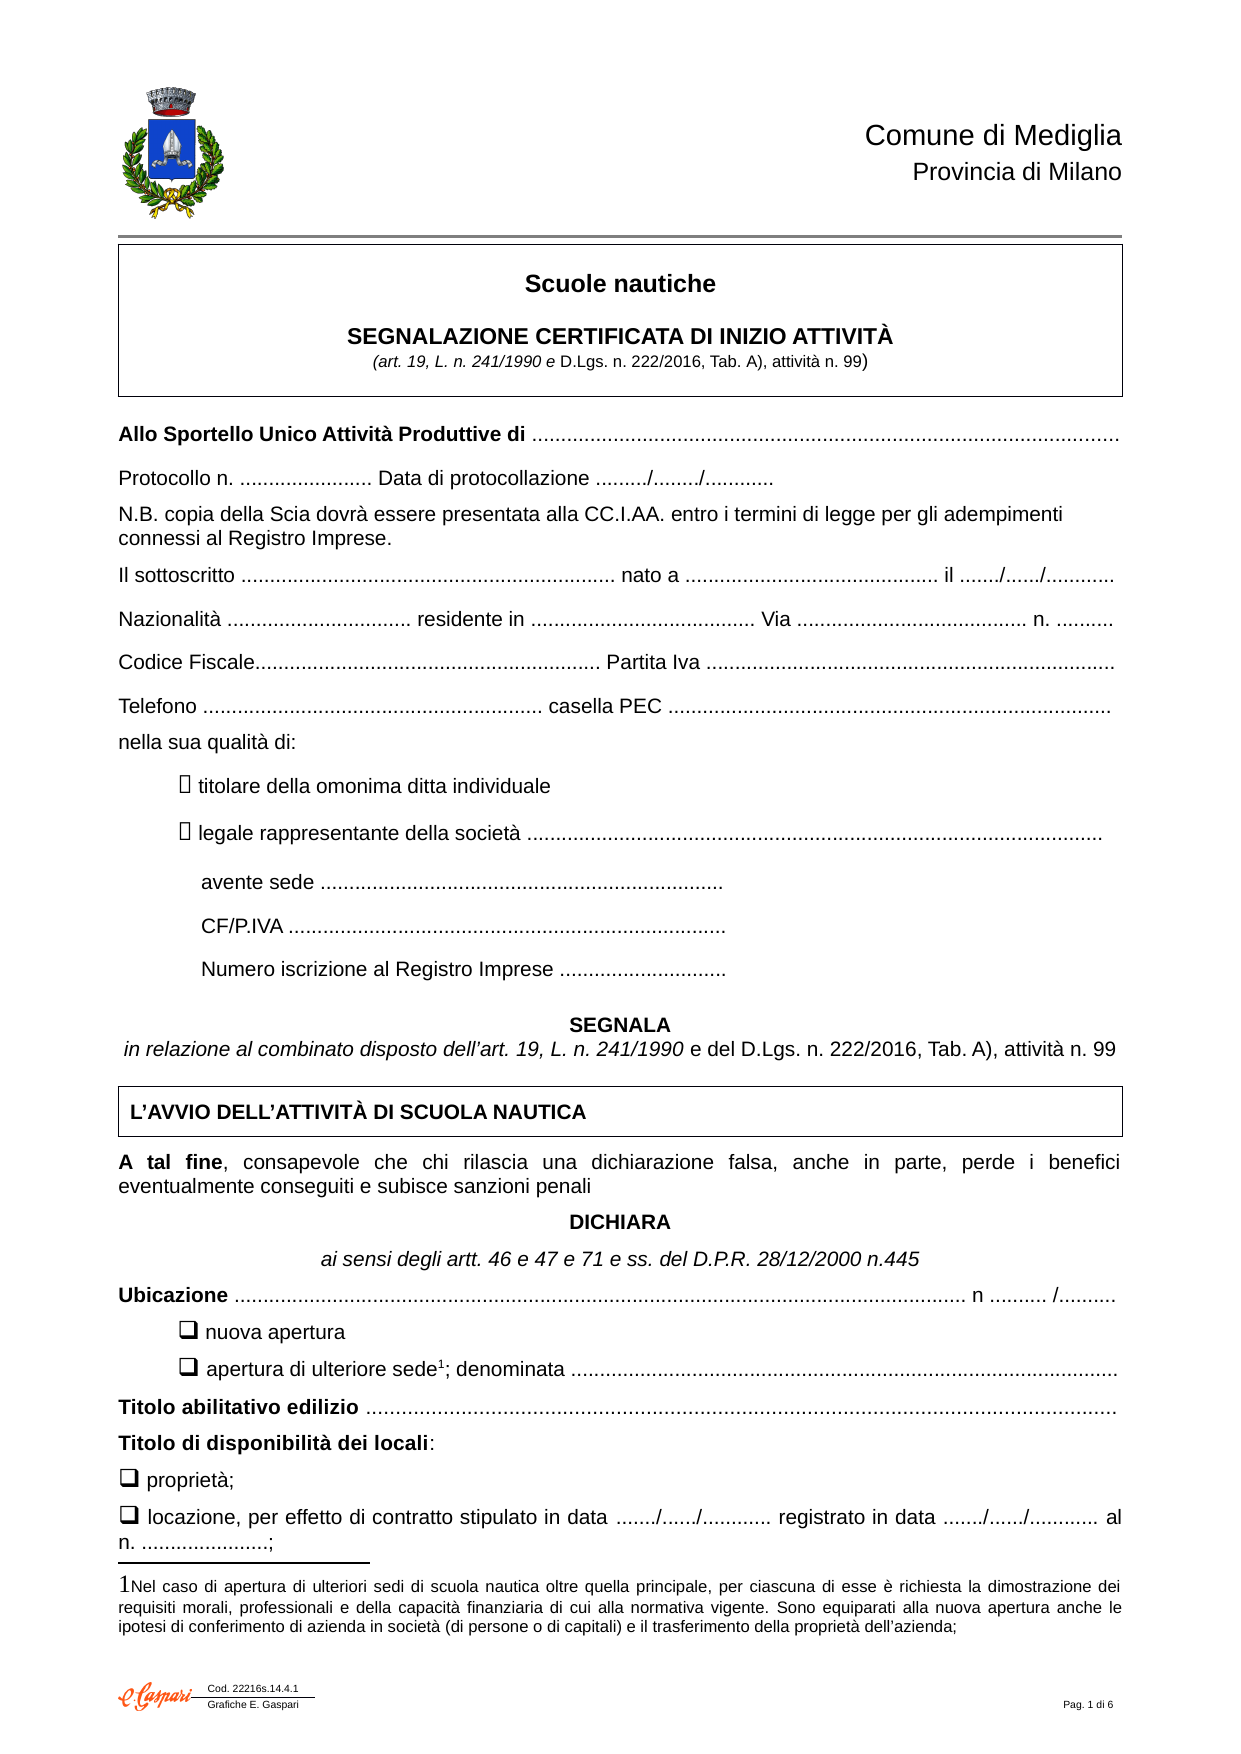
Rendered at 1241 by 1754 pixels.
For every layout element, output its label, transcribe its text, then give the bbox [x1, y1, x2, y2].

text Protocollo n. ....................... Data di protocollazione ........./......../............ [118, 466, 1122, 490]
picture [122, 185, 224, 219]
text Titolo abilitativo edilizio .............................................................................................................................. [118, 1394, 1122, 1418]
text in relazione al combinato disposto dell’art. 19, L. n. 241/1990 e del D.Lgs. n. 222/2016, Tab. A), attività n. 99 [118, 1037, 1122, 1061]
text nella sua qualità di: [118, 730, 1122, 754]
text Nazionalità ................................ residente in ....................................... Via ........................................ n. .......... [118, 606, 1122, 630]
text  locazione, per effetto di contratto stipulato in data ......./....../............ registrato in data ......./....../............ al n. ......................; [118, 1505, 1122, 1554]
text A tal fine, consapevole che chi rilascia una dichiarazione falsa, anche in parte, perde i benefici eventualmente conseguiti e subisce sanzioni penali [118, 1150, 1122, 1198]
text  apertura di ulteriore sede; denominata ............................................................................................... [177, 1357, 1122, 1382]
text  legale rappresentante della società .................................................................................................... [177, 813, 1122, 847]
text Codice Fiscale............................................................ Partita Iva ....................................................................... [118, 650, 1122, 674]
text Comune di Mediglia [118, 118, 1122, 152]
table_header Scuole nautiche SEGNALAZIONE CERTIFICATA DI INIZIO ATTIVITÀ (art. 19, L. n. 241/1990 e D.Lgs. n. 222/2016, Tab. A), attività n. 99) [119, 245, 1122, 396]
text  nuova apertura [177, 1319, 1122, 1344]
picture [118, 1682, 192, 1711]
text avente sede ...................................................................... [201, 870, 1122, 894]
text Nel caso di apertura di ulteriori sedi di scuola nautica oltre quella principale, per ciascuna di esse è richiesta la dimostrazione dei requisiti morali, professionali e della capacità finanziaria di cui alla normativa vigente. Sono equiparati alla nuova apertura anche le ipotesi di conferimento di azienda in società (di persone o di capitali) e il trasferimento della proprietà dell’azienda; [118, 1569, 1122, 1636]
text N.B. copia della Scia dovrà essere presentata alla CC.I.AA. entro i termini di legge per gli adempimenti connessi al Registro Imprese. [118, 502, 1122, 550]
picture [122, 152, 224, 157]
text Il sottoscritto ................................................................. nato a ............................................ il ......./....../............ [118, 563, 1122, 587]
text Allo Sportello Unico Attività Produttive di [118, 422, 1122, 446]
text DICHIARA [118, 1210, 1122, 1234]
text  proprietà; [118, 1467, 1122, 1492]
text Titolo di disponibilità dei locali: [118, 1431, 1122, 1455]
picture [122, 87, 224, 118]
text ai sensi degli artt. 46 e 47 e 71 e ss. del D.P.R. 28/12/2000 n.445 [118, 1247, 1122, 1271]
text SEGNALA [118, 1013, 1122, 1037]
text  titolare della omonima ditta individuale [177, 767, 1122, 801]
text Telefono ........................................................... casella PEC ............................................................................. [118, 694, 1122, 718]
text CF/P.IVA ............................................................................ [201, 913, 1122, 937]
table_header L’AVVIO DELL’ATTIVITÀ DI SCUOLA NAUTICA [119, 1087, 1122, 1136]
text Ubicazione ............................................................................................................................... n .......... /.......... [118, 1283, 1122, 1307]
text Provincia di Milano [118, 157, 1122, 185]
text Numero iscrizione al Registro Imprese ............................. [201, 957, 1122, 981]
